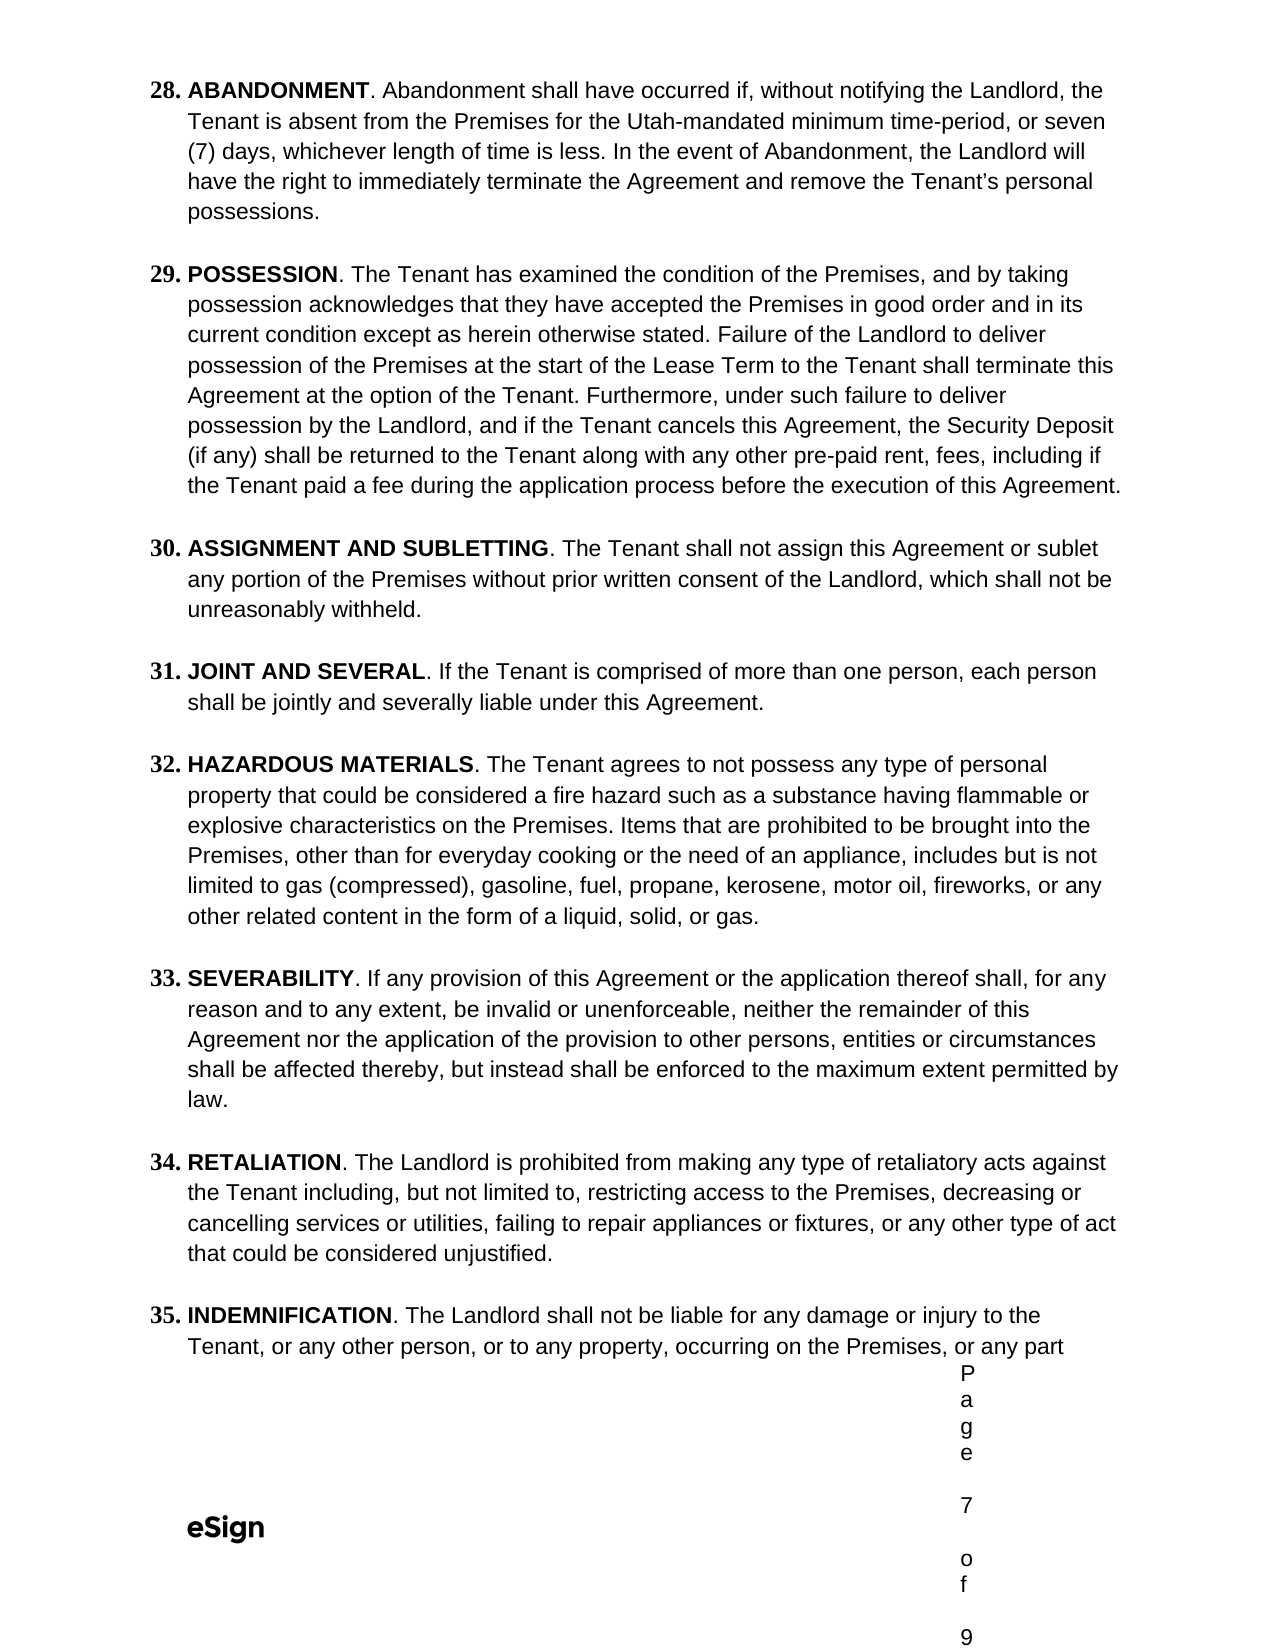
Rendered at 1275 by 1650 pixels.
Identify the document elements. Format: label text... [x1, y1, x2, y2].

list INDEMNIFICATION. The Landlord shall not be liable for any damage or injury to the Tenant, or any other person, or to any property, occurring on the Premises, or any part [150, 1300, 1125, 1359]
list RETALIATION. The Landlord is prohibited from making any type of retaliatory acts against the Tenant including, but not limited to, restricting access to the Premises, decreasing or cancelling services or utilities, failing to repair appliances or fixtures, or any other type of act that could be considered unjustified. [150, 1147, 1125, 1266]
list SEVERABILITY. If any provision of this Agreement or the application thereof shall, for any reason and to any extent, be invalid or unenforceable, neither the remainder of this Agreement nor the application of the provision to other persons, entities or circumstances shall be affected thereby, but instead shall be enforced to the maximum extent permitted by law. [150, 963, 1125, 1113]
list JOINT AND SEVERAL. If the Tenant is comprised of more than one person, each person shall be jointly and severally liable under this Agreement. [150, 656, 1125, 715]
list ABANDONMENT. Abandonment shall have occurred if, without notifying the Landlord, the Tenant is absent from the Premises for the Utah-mandated minimum time-period, or seven (7) days, whichever length of time is less. In the event of Abandonment, the Landlord will have the right to immediately terminate the Agreement and remove the Tenant’s personal possessions. [150, 75, 1125, 224]
list ASSIGNMENT AND SUBLETTING. The Tenant shall not assign this Agreement or sublet any portion of the Premises without prior written consent of the Landlord, which shall not be unreasonably withheld. [150, 533, 1125, 622]
list HAZARDOUS MATERIALS. The Tenant agrees to not possess any type of personal property that could be considered a fire hazard such as a substance having flammable or explosive characteristics on the Premises. Items that are prohibited to be brought into the Premises, other than for everyday cooking or the need of an appliance, includes but is not limited to gas (compressed), gasoline, fuel, propane, kerosene, motor oil, fireworks, or any other related content in the form of a liquid, solid, or gas. [150, 749, 1125, 929]
list POSSESSION. The Tenant has examined the condition of the Premises, and by taking possession acknowledges that they have accepted the Premises in good order and in its current condition except as herein otherwise stated. Failure of the Landlord to deliver possession of the Premises at the start of the Lease Term to the Tenant shall terminate this Agreement at the option of the Tenant. Furthermore, under such failure to deliver possession by the Landlord, and if the Tenant cancels this Agreement, the Security Deposit (if any) shall be returned to the Tenant along with any other pre-paid rent, fees, including if the Tenant paid a fee during the application process before the execution of this Agreement. [150, 259, 1125, 499]
